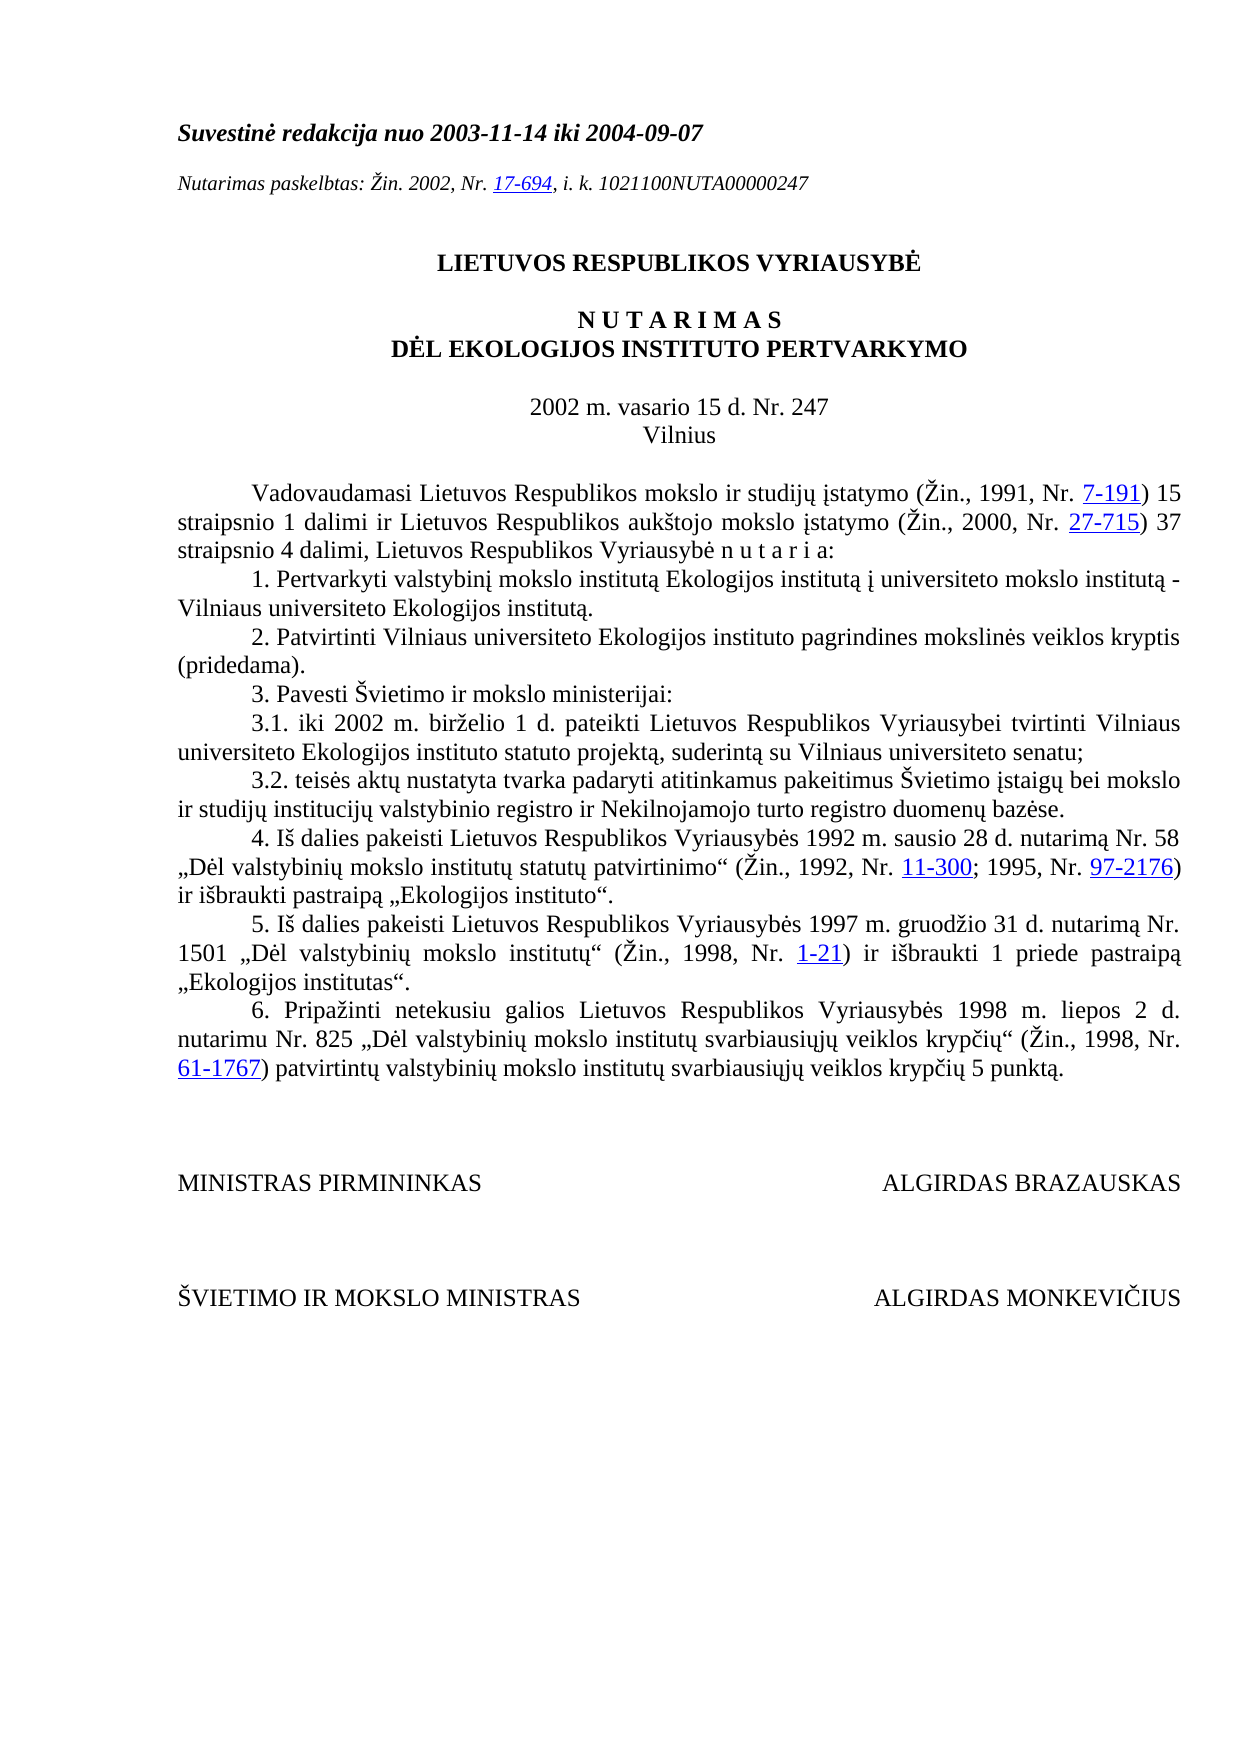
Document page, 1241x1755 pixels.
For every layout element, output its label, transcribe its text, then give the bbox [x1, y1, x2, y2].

text 3.2. teisės aktų nustatyta tvarka padaryti atitinkamus pakeitimus Švietimo įstaigų bei mokslo ir studijų institucijų valstybinio registro ir Nekilnojamojo turto registro duomenų bazėse. [177, 765, 1181, 823]
text Suvestinė redakcija nuo 2003-11-14 iki 2004-09-07 [177, 118, 1181, 147]
text 6. Pripažinti netekusiu galios Lietuvos Respublikos Vyriausybės 1998 m. liepos 2 d. nutarimu Nr. 825 „Dėl valstybinių mokslo institutų svarbiausiųjų veiklos krypčių“ (Žin., 1998, Nr. 61-1767) patvirtintų valstybinių mokslo institutų svarbiausiųjų veiklos krypčių 5 punktą. [177, 995, 1181, 1082]
text Vadovaudamasi Lietuvos Respublikos mokslo ir studijų įstatymo (Žin., 1991, Nr. 7-191) 15 straipsnio 1 dalimi ir Lietuvos Respublikos aukštojo mokslo įstatymo (Žin., 2000, Nr. 27-715) 37 straipsnio 4 dalimi, Lietuvos Respublikos Vyriausybė nutaria: [177, 478, 1181, 564]
text 2002 m. vasario 15 d. Nr. 247 [177, 392, 1181, 420]
text 2. Patvirtinti Vilniaus universiteto Ekologijos instituto pagrindines mokslinės veiklos kryptis (pridedama). [177, 622, 1181, 679]
text 4. Iš dalies pakeisti Lietuvos Respublikos Vyriausybės 1992 m. sausio 28 d. nutarimą Nr. 58 „Dėl valstybinių mokslo institutų statutų patvirtinimo“ (Žin., 1992, Nr. 11-300; 1995, Nr. 97-2176) ir išbraukti pastraipą „Ekologijos instituto“. [177, 823, 1181, 909]
text 3.1. iki 2002 m. birželio 1 d. pateikti Lietuvos Respublikos Vyriausybei tvirtinti Vilniaus universiteto Ekologijos instituto statuto projektą, suderintą su Vilniaus universiteto senatu; [177, 708, 1181, 765]
text Vilnius [177, 420, 1181, 449]
text 3. Pavesti Švietimo ir mokslo ministerijai: [177, 679, 1181, 708]
text LIETUVOS RESPUBLIKOS VYRIAUSYBĖ [177, 248, 1181, 277]
text ŠVIETIMO IR MOKSLO MINISTRAS ALGIRDAS MONKEVIČIUS [177, 1283, 1181, 1312]
text DĖL EKOLOGIJOS INSTITUTO PERTVARKYMO [177, 334, 1181, 363]
text Nutarimas paskelbtas: Žin. 2002, Nr. 17-694, i. k. 1021100NUTA00000247 [177, 171, 1181, 195]
text 1. Pertvarkyti valstybinį mokslo institutą Ekologijos institutą į universiteto mokslo institutą - Vilniaus universiteto Ekologijos institutą. [177, 564, 1181, 622]
text N U T A R I M A S [177, 305, 1181, 334]
text MINISTRAS PIRMININKAS ALGIRDAS BRAZAUSKAS [177, 1168, 1181, 1197]
text 5. Iš dalies pakeisti Lietuvos Respublikos Vyriausybės 1997 m. gruodžio 31 d. nutarimą Nr. 1501 „Dėl valstybinių mokslo institutų“ (Žin., 1998, Nr. 1-21) ir išbraukti 1 priede pastraipą „Ekologijos institutas“. [177, 909, 1181, 995]
